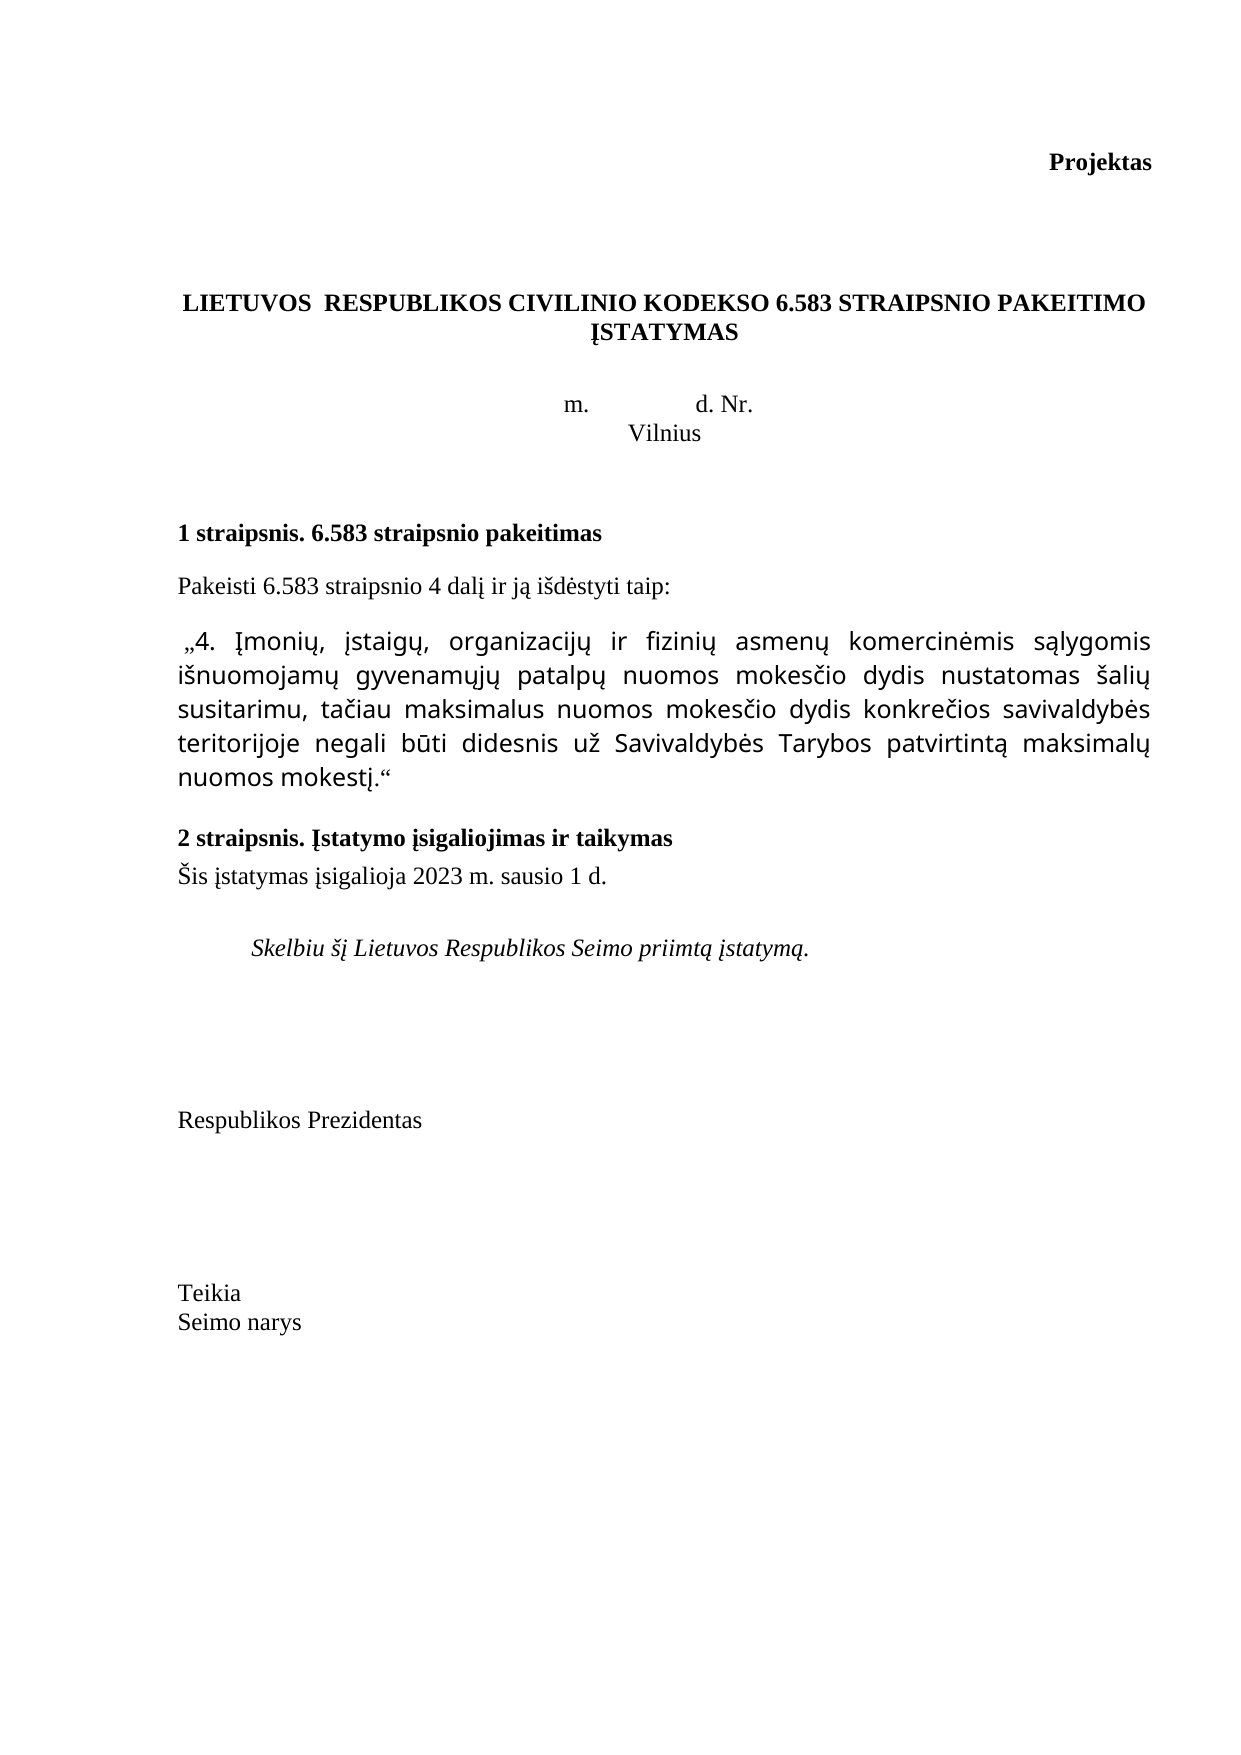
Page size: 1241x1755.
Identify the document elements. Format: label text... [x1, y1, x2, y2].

text m. d. Nr. [177, 389, 1152, 418]
text 2 straipsnis. Įstatymo įsigaliojimas ir taikymas [177, 823, 1152, 852]
text Šis įstatymas įsigalioja 2023 m. sausio 1 d. [177, 861, 1152, 890]
text Skelbiu šį Lietuvos Respublikos Seimo priimtą įstatymą. [177, 933, 1152, 962]
text Seimo narys [177, 1307, 1152, 1336]
text Lietuvos Respublikos CIVILINIO KODEKSO 6.583 STRAIPSNIO pakeitimo ĮSTATYMAS [177, 288, 1152, 346]
text Respublikos Prezidentas [177, 1106, 1152, 1134]
text Teikia [177, 1278, 1152, 1307]
text Pakeisti 6.583 straipsnio 4 dalį ir ją išdėstyti taip: [177, 571, 1152, 600]
text „4. Įmonių, įstaigų, organizacijų ir fizinių asmenų komercinėmis sąlygomis išnuomojamų gyvenamųjų patalpų nuomos mokesčio dydis nustatomas šalių susitarimu, tačiau maksimalus nuomos mokesčio dydis konkrečios savivaldybės teritorijoje negali būti didesnis už Savivaldybės Tarybos patvirtintą maksimalų nuomos mokestį.“ [177, 624, 1152, 794]
text Projektas [177, 147, 1152, 176]
text 1 straipsnis. 6.583 straipsnio pakeitimas [177, 518, 1152, 547]
text Vilnius [177, 418, 1152, 446]
